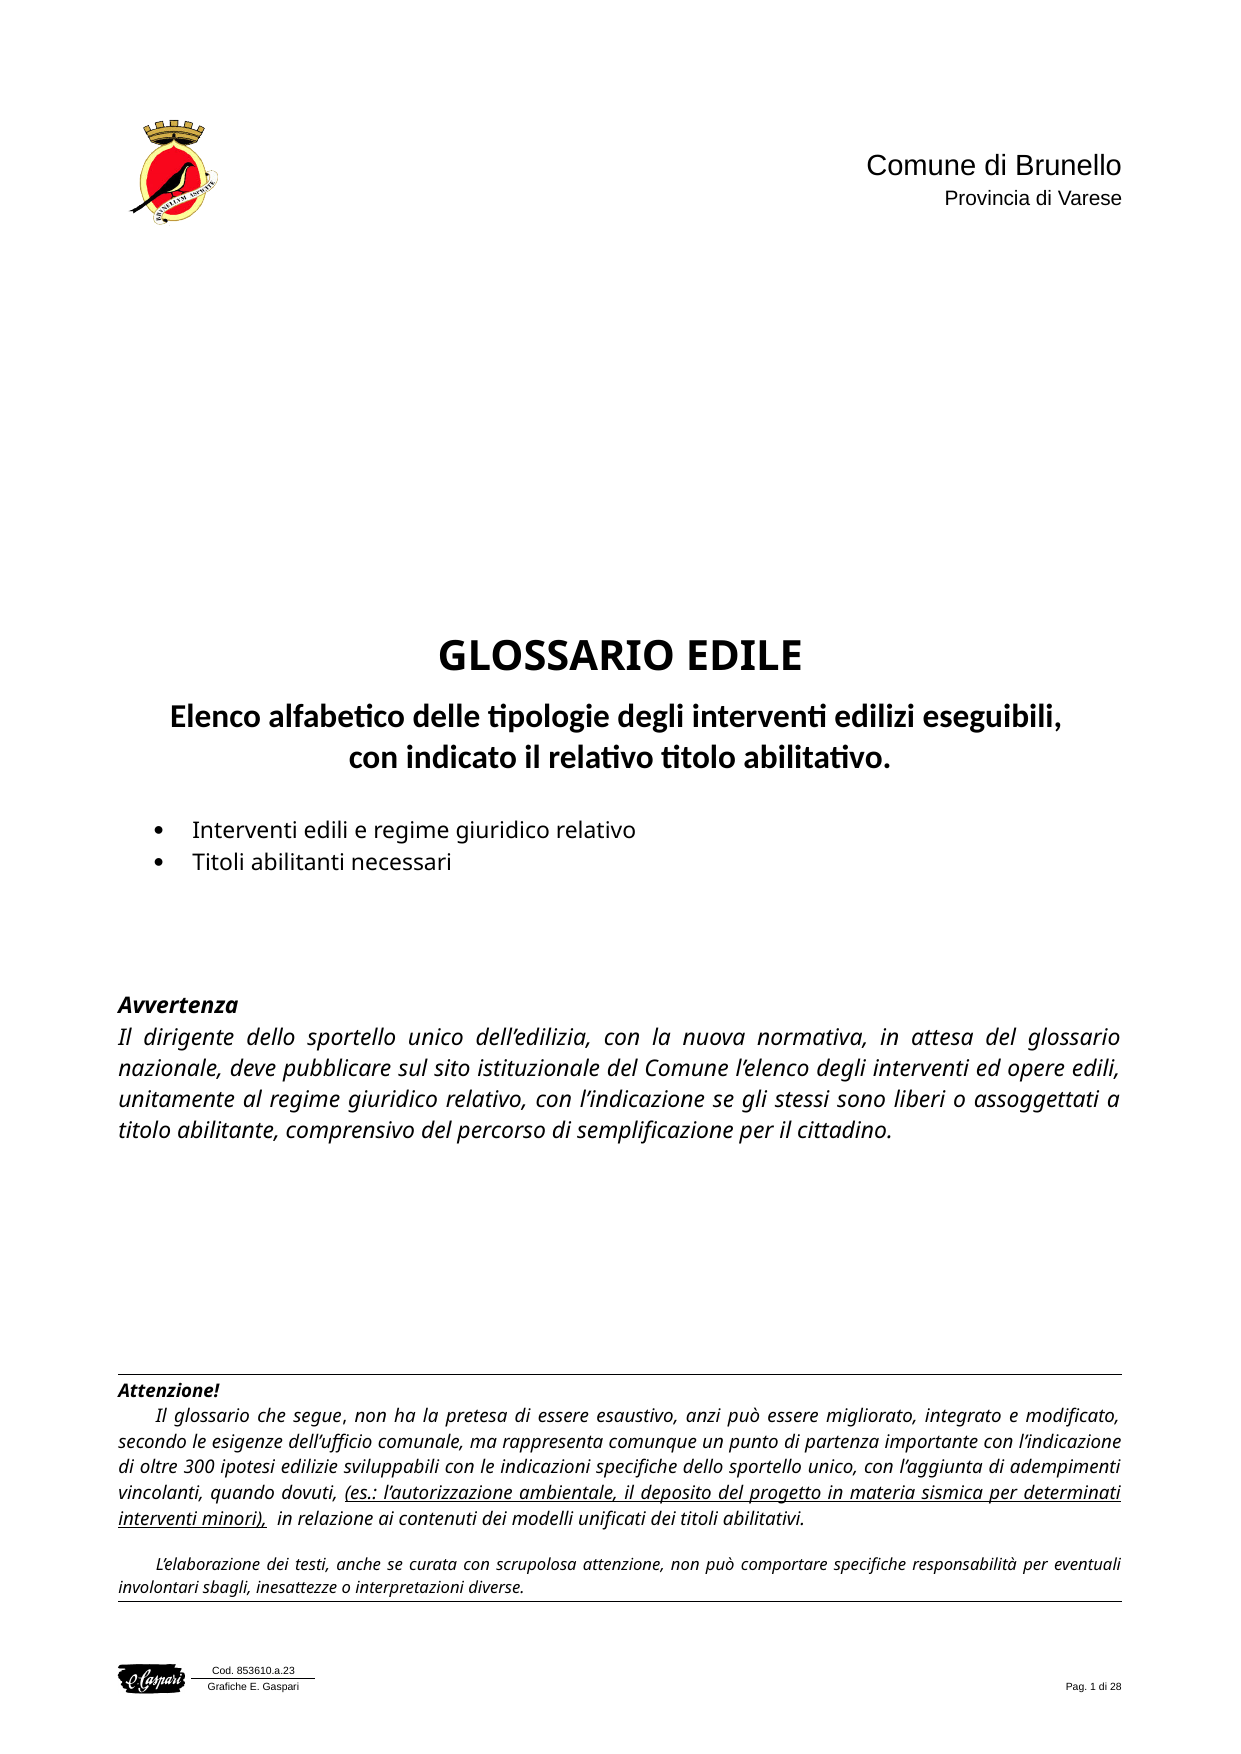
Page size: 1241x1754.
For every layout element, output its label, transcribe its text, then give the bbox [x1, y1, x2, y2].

text Attenzione! [118, 1375, 1122, 1403]
picture [117, 1663, 185, 1694]
list Titoli abilitanti necessari [154, 846, 1122, 877]
text Avvertenza [118, 989, 1122, 1021]
text Provincia di Varese [224, 186, 1122, 210]
text GLOSSARIO EDILE [118, 626, 1122, 683]
text Il dirigente dello sportello unico dell’edilizia, con la nuova normativa, in attesa del glossario nazionale, deve pubblicare sul sito istituzionale del Comune l’elenco degli interventi ed opere edili, unitamente al regime giuridico relativo, con l’indicazione se gli stessi sono liberi o assoggettati a titolo abilitante, comprensivo del percorso di semplificazione per il cittadino. [118, 1021, 1122, 1146]
text Elenco alfabetico delle tipologie degli interventi edilizi eseguibili, con indicato il relativo titolo abilitativo. [118, 695, 1122, 777]
list Interventi edili e regime giuridico relativo [154, 814, 1122, 846]
text L’elaborazione dei testi, anche se curata con scrupolosa attenzione, non può comportare specifiche responsabilità per eventuali involontari sbagli, inesattezze o interpretazioni diverse. [118, 1553, 1122, 1601]
text Il glossario che segue, non ha la pretesa di essere esaustivo, anzi può essere migliorato, integrato e modificato, secondo le esigenze dell’ufficio comunale, ma rappresenta comunque un punto di partenza importante con l’indicazione di oltre 300 ipotesi edilizie sviluppabili con le indicazioni specifiche dello sportello unico, con l’aggiunta di adempimenti vincolanti, quando dovuti, (es.: l’autorizzazione ambientale, il deposito del progetto in materia sismica per determinati interventi minori), in relazione ai contenuti dei modelli unificati dei titoli abilitativi. [118, 1403, 1122, 1530]
text Comune di Brunello [224, 148, 1122, 181]
picture [122, 117, 224, 248]
